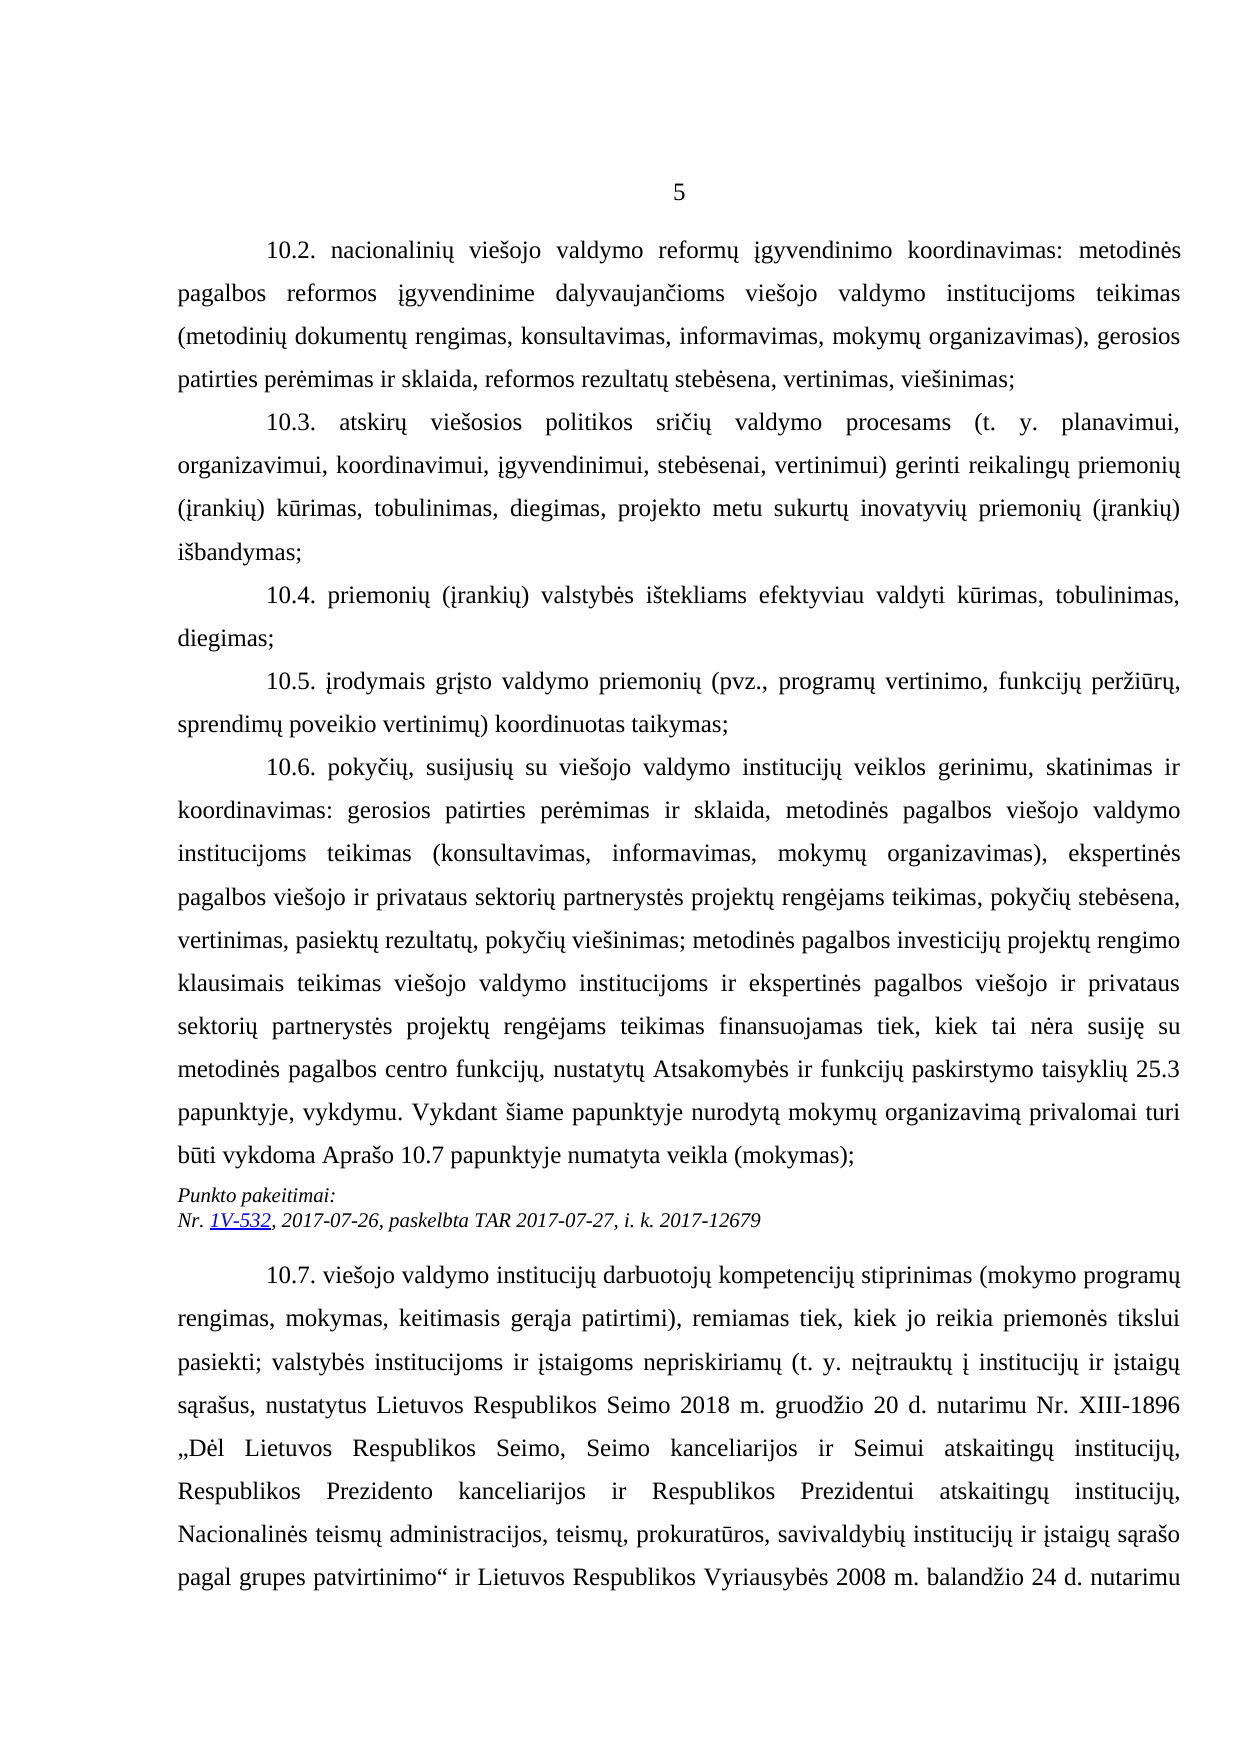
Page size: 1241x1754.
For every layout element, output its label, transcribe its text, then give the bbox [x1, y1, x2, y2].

text 10.5. įrodymais grįsto valdymo priemonių (pvz., programų vertinimo, funkcijų peržiūrų, sprendimų poveikio vertinimų) koordinuotas taikymas; [177, 666, 1181, 738]
text Nr. 1V-532, 2017-07-26, paskelbta TAR 2017-07-27, i. k. 2017-12679 [177, 1207, 1181, 1232]
text 10.4. priemonių (įrankių) valstybės ištekliams efektyviau valdyti kūrimas, tobulinimas, diegimas; [177, 580, 1181, 652]
text 10.2. nacionalinių viešojo valdymo reformų įgyvendinimo koordinavimas: metodinės pagalbos reformos įgyvendinime dalyvaujančioms viešojo valdymo institucijoms teikimas (metodinių dokumentų rengimas, konsultavimas, informavimas, mokymų organizavimas), gerosios patirties perėmimas ir sklaida, reformos rezultatų stebėsena, vertinimas, viešinimas; [177, 235, 1181, 393]
text Punkto pakeitimai: [177, 1183, 1181, 1207]
text 10.3. atskirų viešosios politikos sričių valdymo procesams (t. y. planavimui, organizavimui, koordinavimui, įgyvendinimui, stebėsenai, vertinimui) gerinti reikalingų priemonių (įrankių) kūrimas, tobulinimas, diegimas, projekto metu sukurtų inovatyvių priemonių (įrankių) išbandymas; [177, 407, 1181, 565]
text 10.7. viešojo valdymo institucijų darbuotojų kompetencijų stiprinimas (mokymo programų rengimas, mokymas, keitimasis gerąja patirtimi), remiamas tiek, kiek jo reikia priemonės tikslui pasiekti; valstybės institucijoms ir įstaigoms nepriskiriamų (t. y. neįtrauktų į institucijų ir įstaigų sąrašus, nustatytus Lietuvos Respublikos Seimo 2018 m. gruodžio 20 d. nutarimu Nr. XIII-1896 „Dėl Lietuvos Respublikos Seimo, Seimo kanceliarijos ir Seimui atskaitingų institucijų, Respublikos Prezidento kanceliarijos ir Respublikos Prezidentui atskaitingų institucijų, Nacionalinės teismų administracijos, teismų, prokuratūros, savivaldybių institucijų ir įstaigų sąrašo pagal grupes patvirtinimo“ ir Lietuvos Respublikos Vyriausybės 2008 m. balandžio 24 d. nutarimu [177, 1260, 1181, 1591]
text 10.6. pokyčių, susijusių su viešojo valdymo institucijų veiklos gerinimu, skatinimas ir koordinavimas: gerosios patirties perėmimas ir sklaida, metodinės pagalbos viešojo valdymo institucijoms teikimas (konsultavimas, informavimas, mokymų organizavimas), ekspertinės pagalbos viešojo ir privataus sektorių partnerystės projektų rengėjams teikimas, pokyčių stebėsena, vertinimas, pasiektų rezultatų, pokyčių viešinimas; metodinės pagalbos investicijų projektų rengimo klausimais teikimas viešojo valdymo institucijoms ir ekspertinės pagalbos viešojo ir privataus sektorių partnerystės projektų rengėjams teikimas finansuojamas tiek, kiek tai nėra susiję su metodinės pagalbos centro funkcijų, nustatytų Atsakomybės ir funkcijų paskirstymo taisyklių 25.3 papunktyje, vykdymu. Vykdant šiame papunktyje nurodytą mokymų organizavimą privalomai turi būti vykdoma Aprašo 10.7 papunktyje numatyta veikla (mokymas); [177, 752, 1181, 1169]
